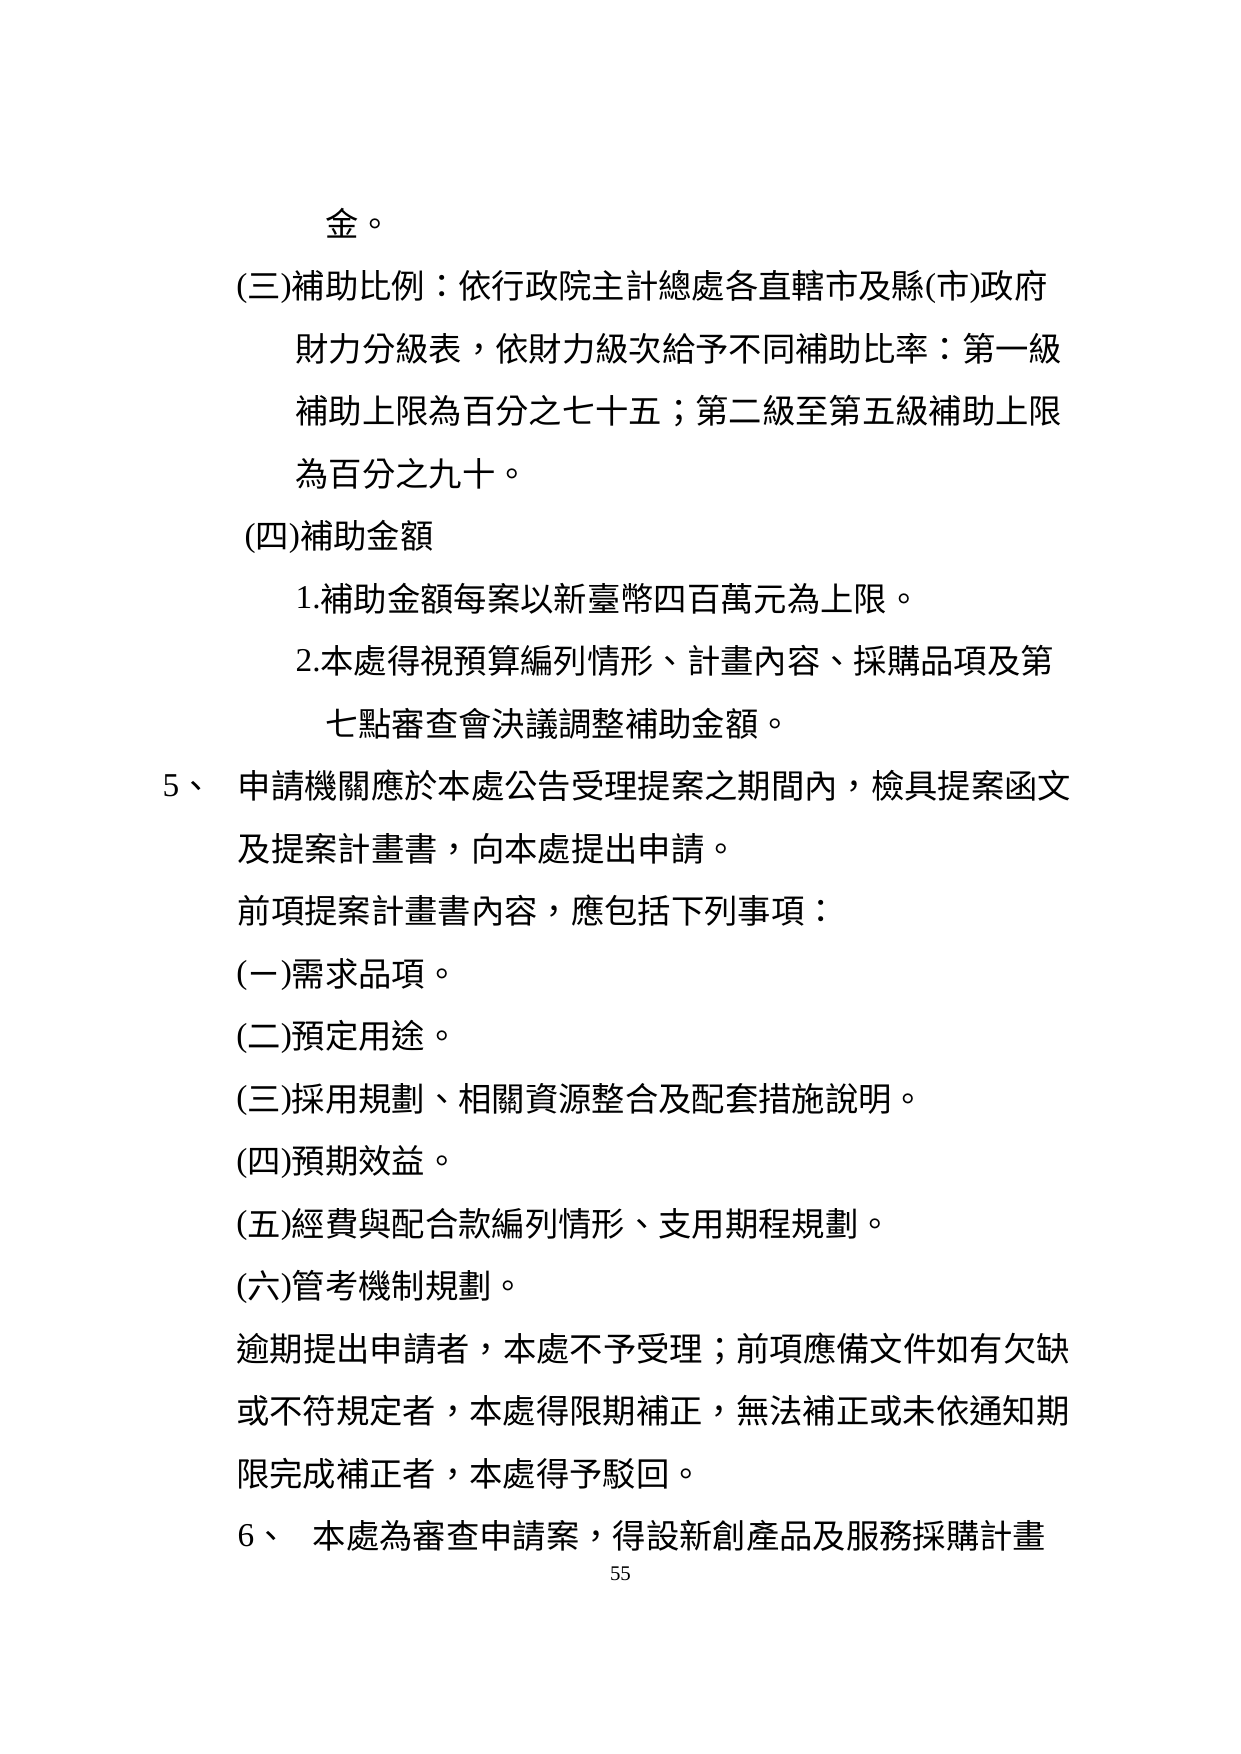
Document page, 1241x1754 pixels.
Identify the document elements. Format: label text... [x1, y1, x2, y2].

text (六)管考機制規劃。 [236, 1243, 1078, 1305]
text (三)採用規劃、相關資源整合及配套措施說明。 [236, 1055, 1078, 1118]
text (四)預期效益。 [236, 1118, 1078, 1180]
text (三)補助比例：依行政院主計總處各直轄市及縣(市)政府財力分級表，依財力級次給予不同補助比率：第一級補助上限為百分之七十五；第二級至第五級補助上限為百分之九十。 [236, 243, 1078, 493]
text 2.本處得視預算編列情形、計畫內容、採購品項及第七點審查會決議調整補助金額。 [295, 618, 1078, 743]
text 金。 [295, 180, 1078, 243]
text (四)補助金額 [236, 493, 1078, 555]
list 申請機關應於本處公告受理提案之期間內，檢具提案函文及提案計畫書，向本處提出申請。 [162, 743, 1078, 868]
list 本處為審查申請案，得設新創產品及服務採購計畫 [237, 1493, 1078, 1555]
text 1.補助金額每案以新臺幣四百萬元為上限。 [295, 555, 1078, 618]
text (五)經費與配合款編列情形、支用期程規劃。 [236, 1180, 1078, 1243]
text (二)預定用途。 [236, 993, 1078, 1055]
text 前項提案計畫書內容，應包括下列事項： [237, 868, 1078, 930]
text (ㄧ)需求品項。 [236, 930, 1078, 993]
text 逾期提出申請者，本處不予受理；前項應備文件如有欠缺或不符規定者，本處得限期補正，無法補正或未依通知期限完成補正者，本處得予駁回。 [236, 1305, 1078, 1493]
